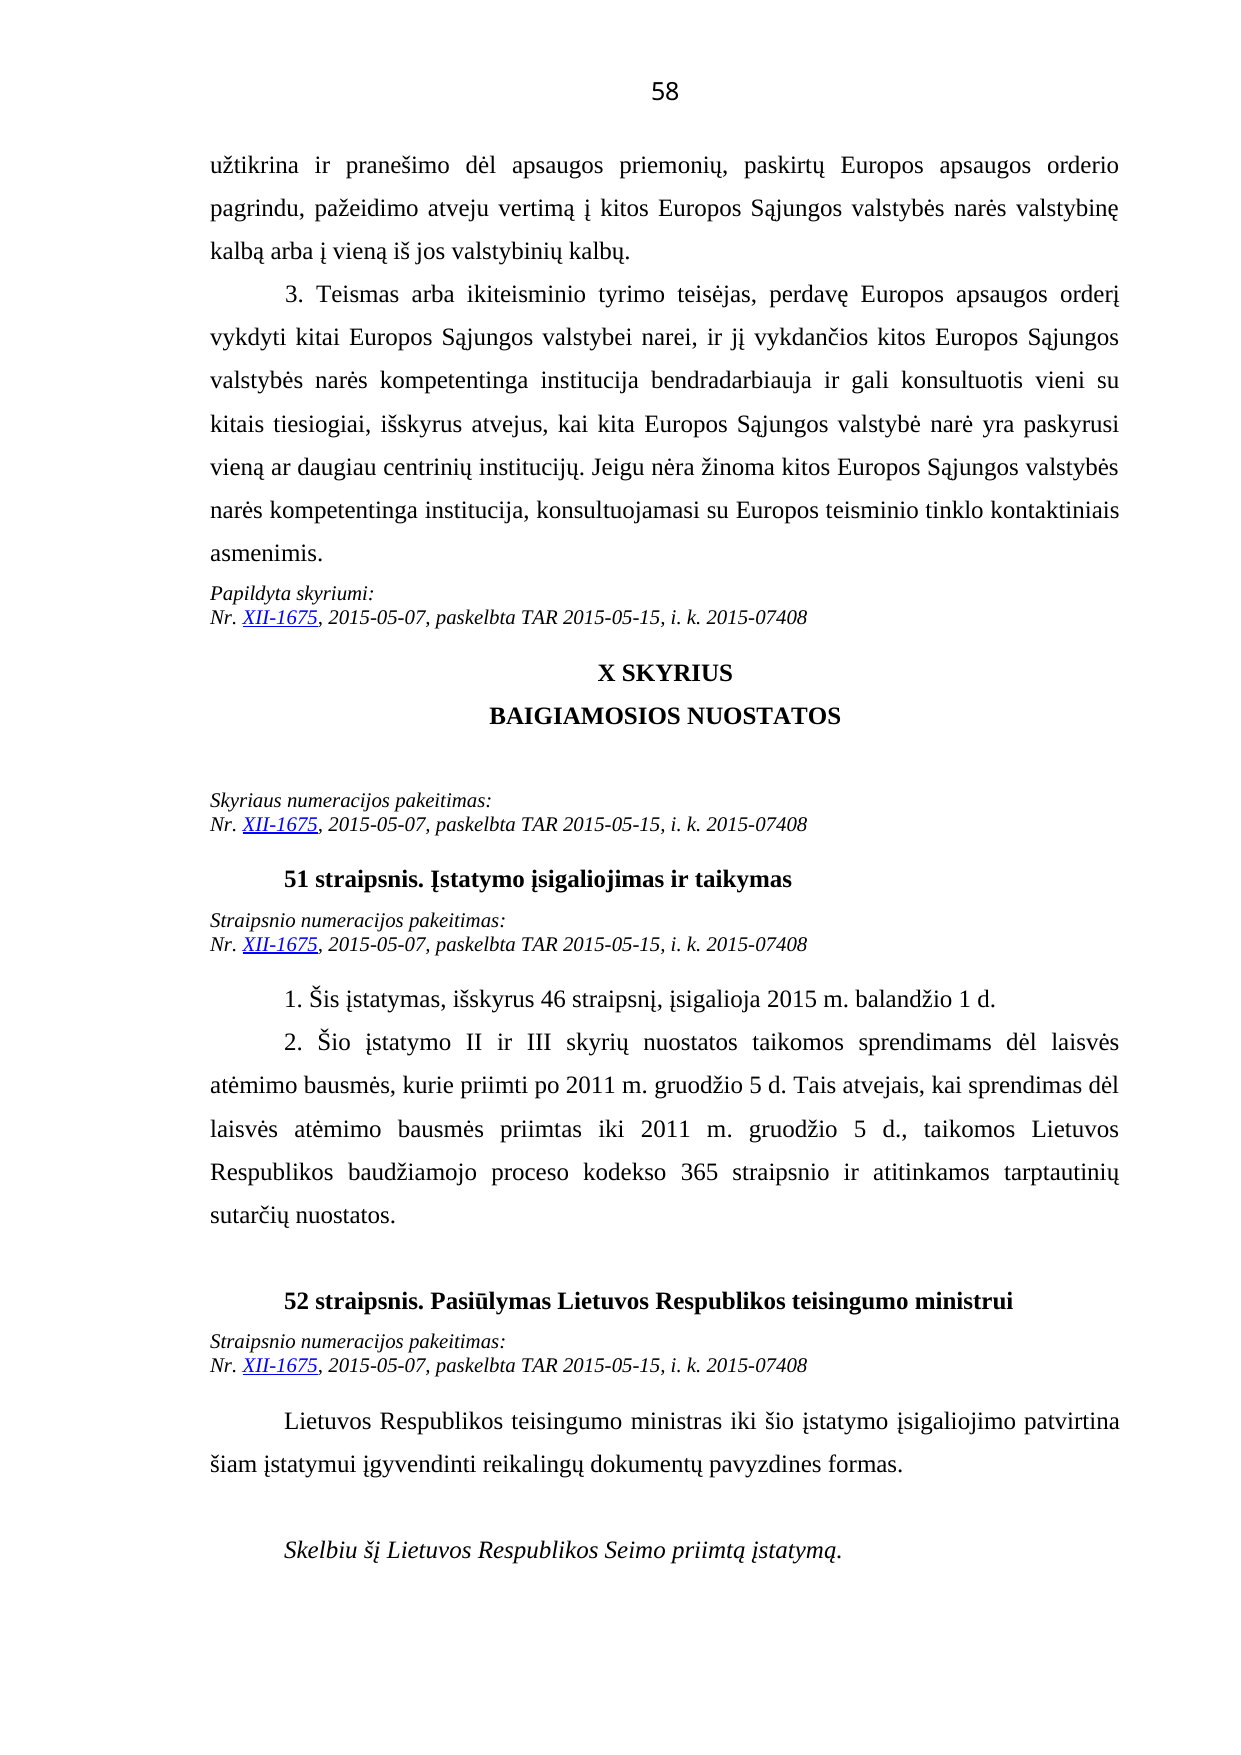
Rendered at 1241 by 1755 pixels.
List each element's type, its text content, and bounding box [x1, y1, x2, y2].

text BAIGIAMOSIOS NUOSTATOS [210, 701, 1120, 730]
text Skelbiu šį Lietuvos Respublikos Seimo priimtą įstatymą. [210, 1536, 1120, 1564]
text Papildyta skyriumi: [210, 581, 1120, 605]
text Straipsnio numeracijos pakeitimas: [210, 907, 1120, 932]
text Skyriaus numeracijos pakeitimas: [210, 787, 1120, 812]
text 51 straipsnis. Įstatymo įsigaliojimas ir taikymas [210, 864, 1120, 893]
text 1. Šis įstatymas, išskyrus 46 straipsnį, įsigalioja 2015 m. balandžio 1 d. [210, 984, 1120, 1013]
text Nr. XII-1675, 2015-05-07, paskelbta TAR 2015-05-15, i. k. 2015-07408 [210, 812, 1120, 836]
text Straipsnio numeracijos pakeitimas: [210, 1329, 1120, 1353]
text Lietuvos Respublikos teisingumo ministras iki šio įstatymo įsigaliojimo patvirtina šiam įstatymui įgyvendinti reikalingų dokumentų pavyzdines formas. [210, 1406, 1120, 1478]
text Nr. XII-1675, 2015-05-07, paskelbta TAR 2015-05-15, i. k. 2015-07408 [210, 1353, 1120, 1377]
text 52 straipsnis. Pasiūlymas Lietuvos Respublikos teisingumo ministrui [210, 1286, 1120, 1315]
text 3. Teismas arba ikiteisminio tyrimo teisėjas, perdavę Europos apsaugos orderį vykdyti kitai Europos Sąjungos valstybei narei, ir jį vykdančios kitos Europos Sąjungos valstybės narės kompetentinga institucija bendradarbiauja ir gali konsultuotis vieni su kitais tiesiogiai, išskyrus atvejus, kai kita Europos Sąjungos valstybė narė yra paskyrusi vieną ar daugiau centrinių institucijų. Jeigu nėra žinoma kitos Europos Sąjungos valstybės narės kompetentinga institucija, konsultuojamasi su Europos teisminio tinklo kontaktiniais asmenimis. [210, 279, 1120, 567]
text Nr. XII-1675, 2015-05-07, paskelbta TAR 2015-05-15, i. k. 2015-07408 [210, 605, 1120, 629]
text Nr. XII-1675, 2015-05-07, paskelbta TAR 2015-05-15, i. k. 2015-07408 [210, 932, 1120, 956]
text X SKYRIUS [210, 658, 1120, 687]
text užtikrina ir pranešimo dėl apsaugos priemonių, paskirtų Europos apsaugos orderio pagrindu, pažeidimo atveju vertimą į kitos Europos Sąjungos valstybės narės valstybinę kalbą arba į vieną iš jos valstybinių kalbų. [210, 150, 1120, 265]
text 2. Šio įstatymo II ir III skyrių nuostatos taikomos sprendimams dėl laisvės atėmimo bausmės, kurie priimti po 2011 m. gruodžio 5 d. Tais atvejais, kai sprendimas dėl laisvės atėmimo bausmės priimtas iki 2011 m. gruodžio 5 d., taikomos Lietuvos Respublikos baudžiamojo proceso kodekso 365 straipsnio ir atitinkamos tarptautinių sutarčių nuostatos. [210, 1027, 1120, 1229]
